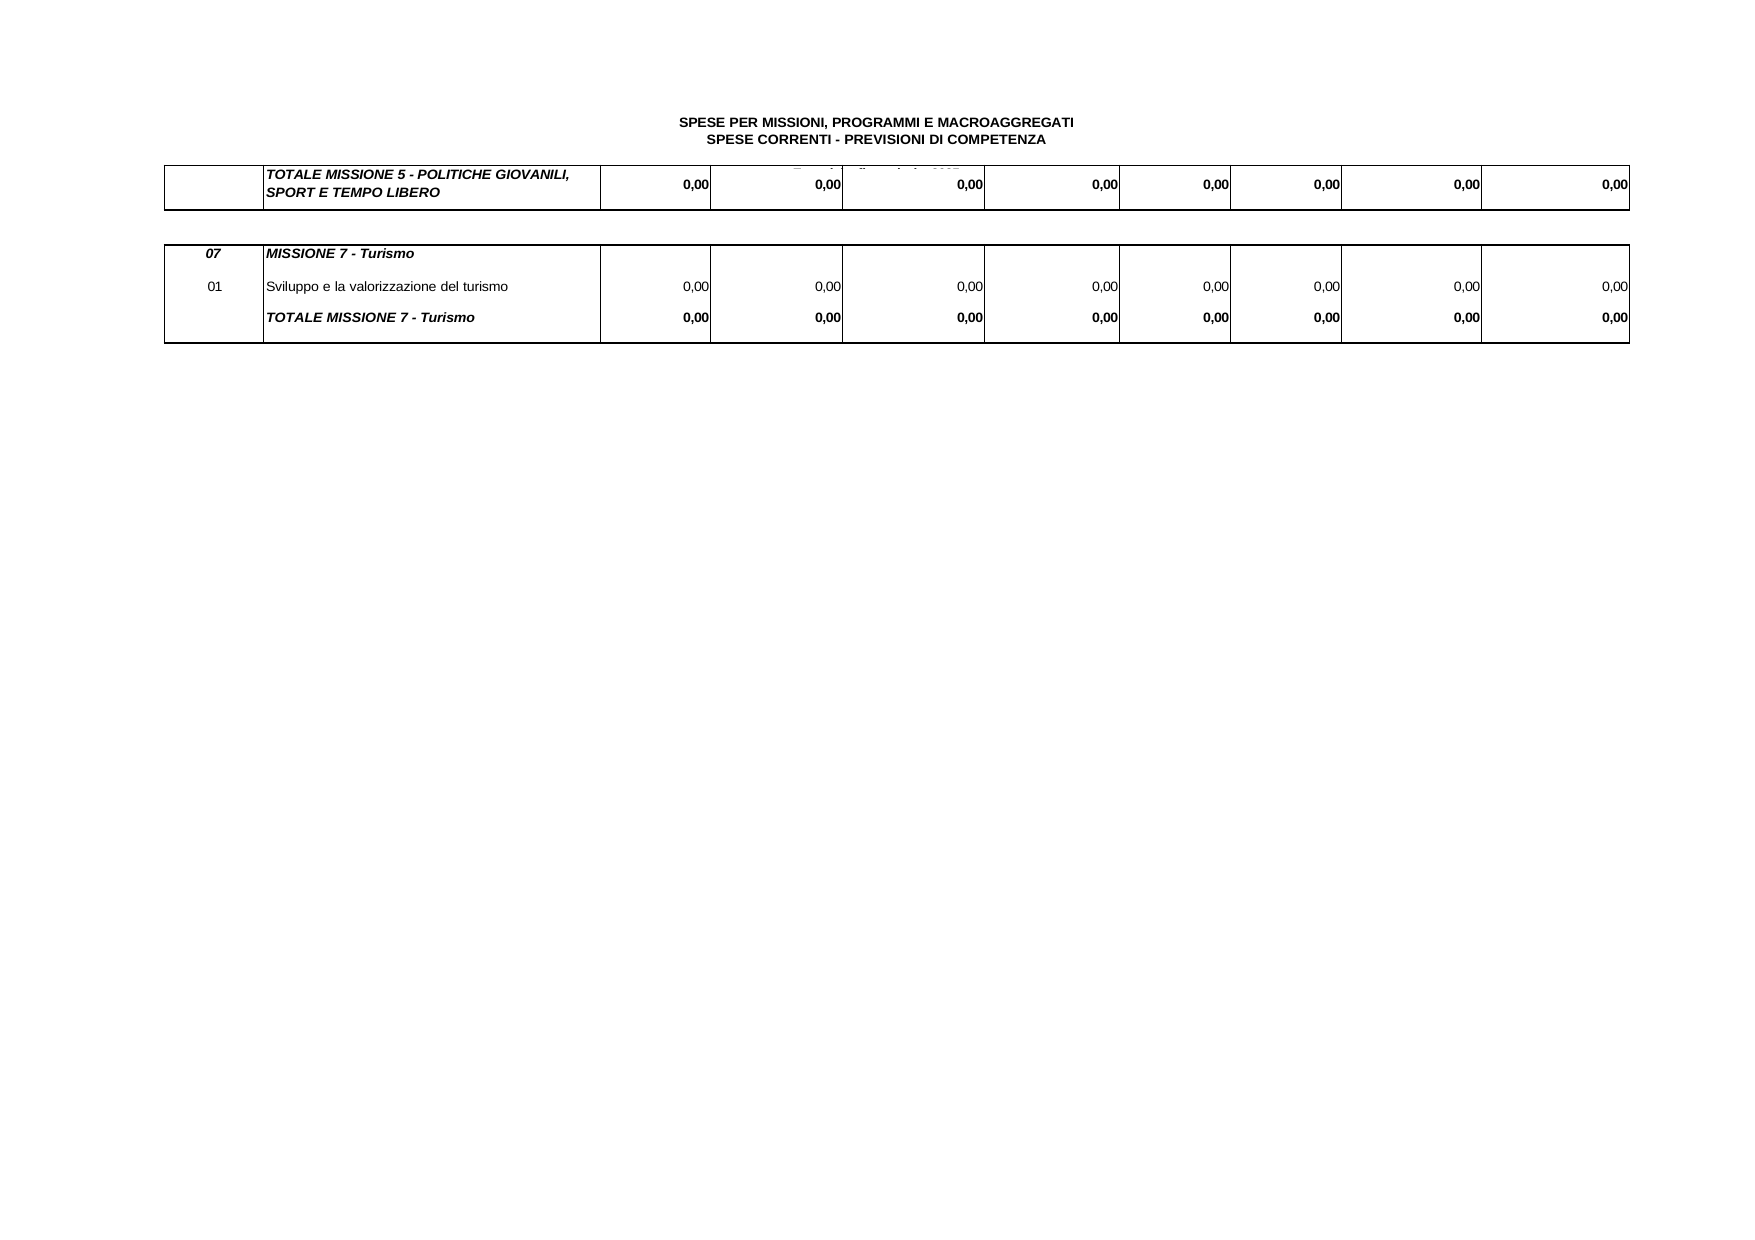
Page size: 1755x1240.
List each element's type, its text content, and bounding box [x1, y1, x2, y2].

table_cell 0,00 [985, 311, 1119, 342]
table_header [601, 246, 710, 278]
table_cell 0,00 [985, 166, 1119, 209]
table_cell 0,00 [985, 278, 1119, 311]
table_cell 0,00 [1231, 311, 1341, 342]
table_cell 0,00 0,00 [711, 168, 842, 209]
table_cell 0,00 [1231, 278, 1341, 311]
table_cell 0,00 [1482, 278, 1629, 311]
table_cell 0,00 [1120, 278, 1230, 311]
table_header [843, 246, 984, 278]
table_header [1120, 246, 1230, 278]
table_cell 0,00 [1482, 166, 1629, 209]
table_cell 0,00 [1120, 166, 1230, 209]
table_cell 0,00 [1120, 311, 1230, 342]
table_cell Sviluppo e la valorizzazione del turismo [264, 278, 600, 311]
table_cell 0,00 [711, 278, 842, 311]
table_header [1482, 246, 1629, 278]
table_header [985, 246, 1119, 278]
table_header MISSIONE 7 - Turismo [264, 246, 600, 278]
table_cell 0,00 [1342, 311, 1481, 342]
table_cell TOTALE MISSIONE 5 - POLITICHE GIOVANILI, SPORT E TEMPO LIBERO [264, 166, 600, 209]
table_cell 0,00 [601, 278, 710, 311]
table_cell 0,00 [843, 278, 984, 311]
table_cell [165, 166, 263, 209]
table_cell 0,00 [843, 311, 984, 342]
table_header [1231, 246, 1341, 278]
table_cell 0,00 [601, 166, 710, 209]
table_cell TOTALE MISSIONE 7 - Turismo [264, 311, 600, 342]
table_cell 01 [165, 278, 263, 311]
table_cell 0,00 [601, 311, 710, 342]
table_cell 0,00 0,00 [843, 168, 984, 209]
table_header [1342, 246, 1481, 278]
table_cell 0,00 [711, 311, 842, 342]
table_cell [165, 311, 263, 342]
table_cell 0,00 [1231, 166, 1341, 209]
table_header [711, 246, 842, 278]
table_cell 0,00 [1342, 278, 1481, 311]
table_header 07 [165, 246, 263, 278]
table_cell 0,00 [1342, 166, 1481, 209]
table_cell 0,00 [1482, 311, 1629, 342]
